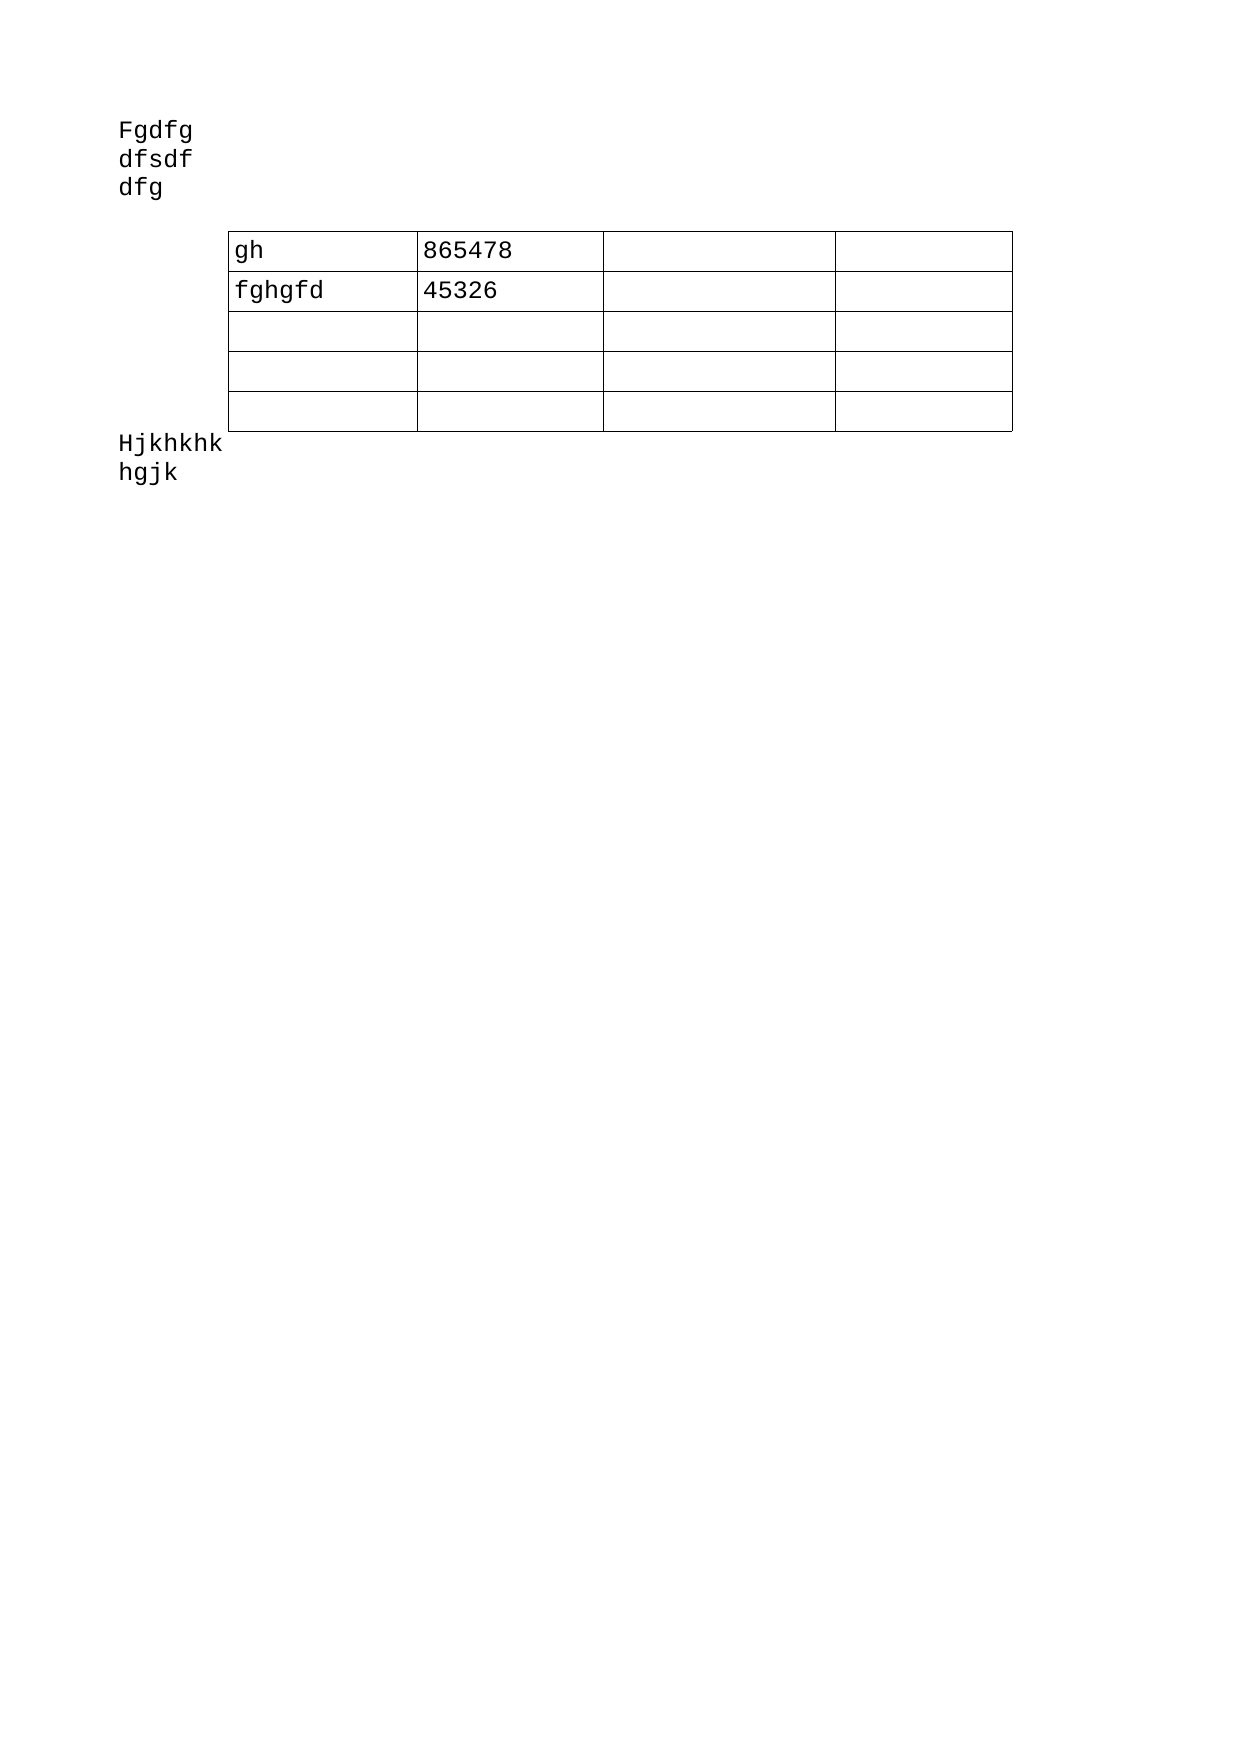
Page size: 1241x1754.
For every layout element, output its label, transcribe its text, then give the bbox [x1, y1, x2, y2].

table_cell [418, 312, 603, 351]
table_header [604, 232, 835, 271]
text hgjk [118, 459, 1122, 488]
table_cell [836, 272, 1012, 311]
table_cell [604, 272, 835, 311]
table_cell [604, 352, 835, 391]
table_cell [836, 312, 1012, 351]
text Fgdfg [118, 118, 1122, 146]
table_cell [604, 312, 835, 351]
table_cell 45326 [418, 272, 603, 311]
text Hjkhkhk [118, 431, 1122, 459]
table_header [836, 232, 1012, 271]
table_cell [836, 392, 1012, 431]
table_cell [229, 392, 417, 431]
table_cell [418, 392, 603, 431]
table_header 865478 [418, 232, 603, 271]
table_cell [836, 352, 1012, 391]
table_header gh [229, 232, 417, 271]
text dfg [118, 175, 1122, 203]
table_cell [229, 352, 417, 391]
text dfsdf [118, 146, 1122, 175]
table_cell fghgfd [229, 272, 417, 311]
table_cell [229, 312, 417, 351]
table_cell [418, 352, 603, 391]
table_cell [604, 392, 835, 431]
